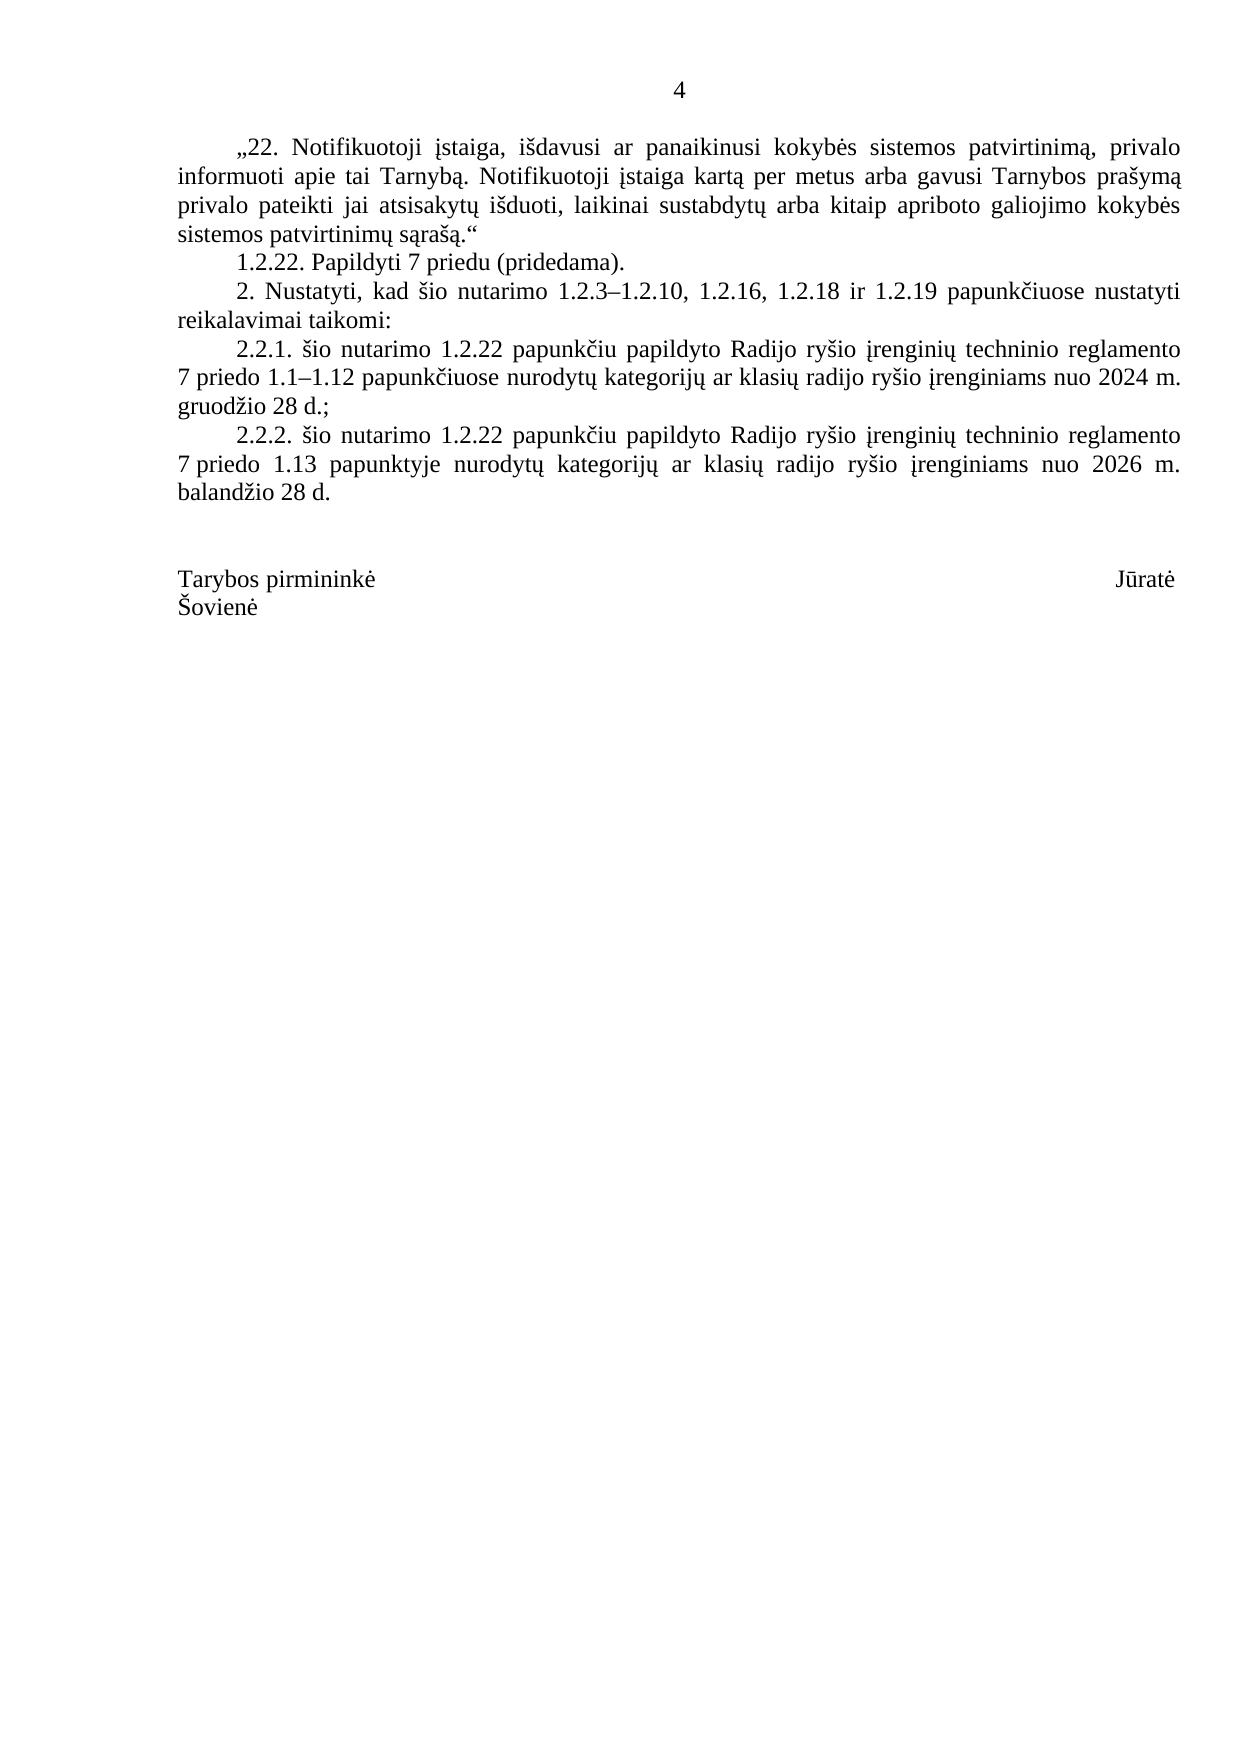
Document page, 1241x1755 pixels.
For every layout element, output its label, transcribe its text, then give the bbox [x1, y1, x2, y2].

text „22. Notifikuotoji įstaiga, išdavusi ar panaikinusi kokybės sistemos patvirtinimą, privalo informuoti apie tai Tarnybą. Notifikuotoji įstaiga kartą per metus arba gavusi Tarnybos prašymą privalo pateikti jai atsisakytų išduoti, laikinai sustabdytų arba kitaip apriboto galiojimo kokybės sistemos patvirtinimų sąrašą.“ [177, 132, 1181, 247]
text 1.2.22. Papildyti 7 priedu (pridedama). [177, 247, 1181, 276]
text Tarybos pirmininkė Jūratė Šovienė [177, 564, 1181, 621]
text 2.2.1. šio nutarimo 1.2.22 papunkčiu papildyto Radijo ryšio įrenginių techninio reglamento 7 priedo 1.1–1.12 papunkčiuose nurodytų kategorijų ar klasių radijo ryšio įrenginiams nuo 2024 m. gruodžio 28 d.; [177, 334, 1181, 420]
text 2. Nustatyti, kad šio nutarimo 1.2.3–1.2.10, 1.2.16, 1.2.18 ir 1.2.19 papunkčiuose nustatyti reikalavimai taikomi: [177, 276, 1181, 334]
text 2.2.2. šio nutarimo 1.2.22 papunkčiu papildyto Radijo ryšio įrenginių techninio reglamento 7 priedo 1.13 papunktyje nurodytų kategorijų ar klasių radijo ryšio įrenginiams nuo 2026 m. balandžio 28 d. [177, 420, 1181, 506]
